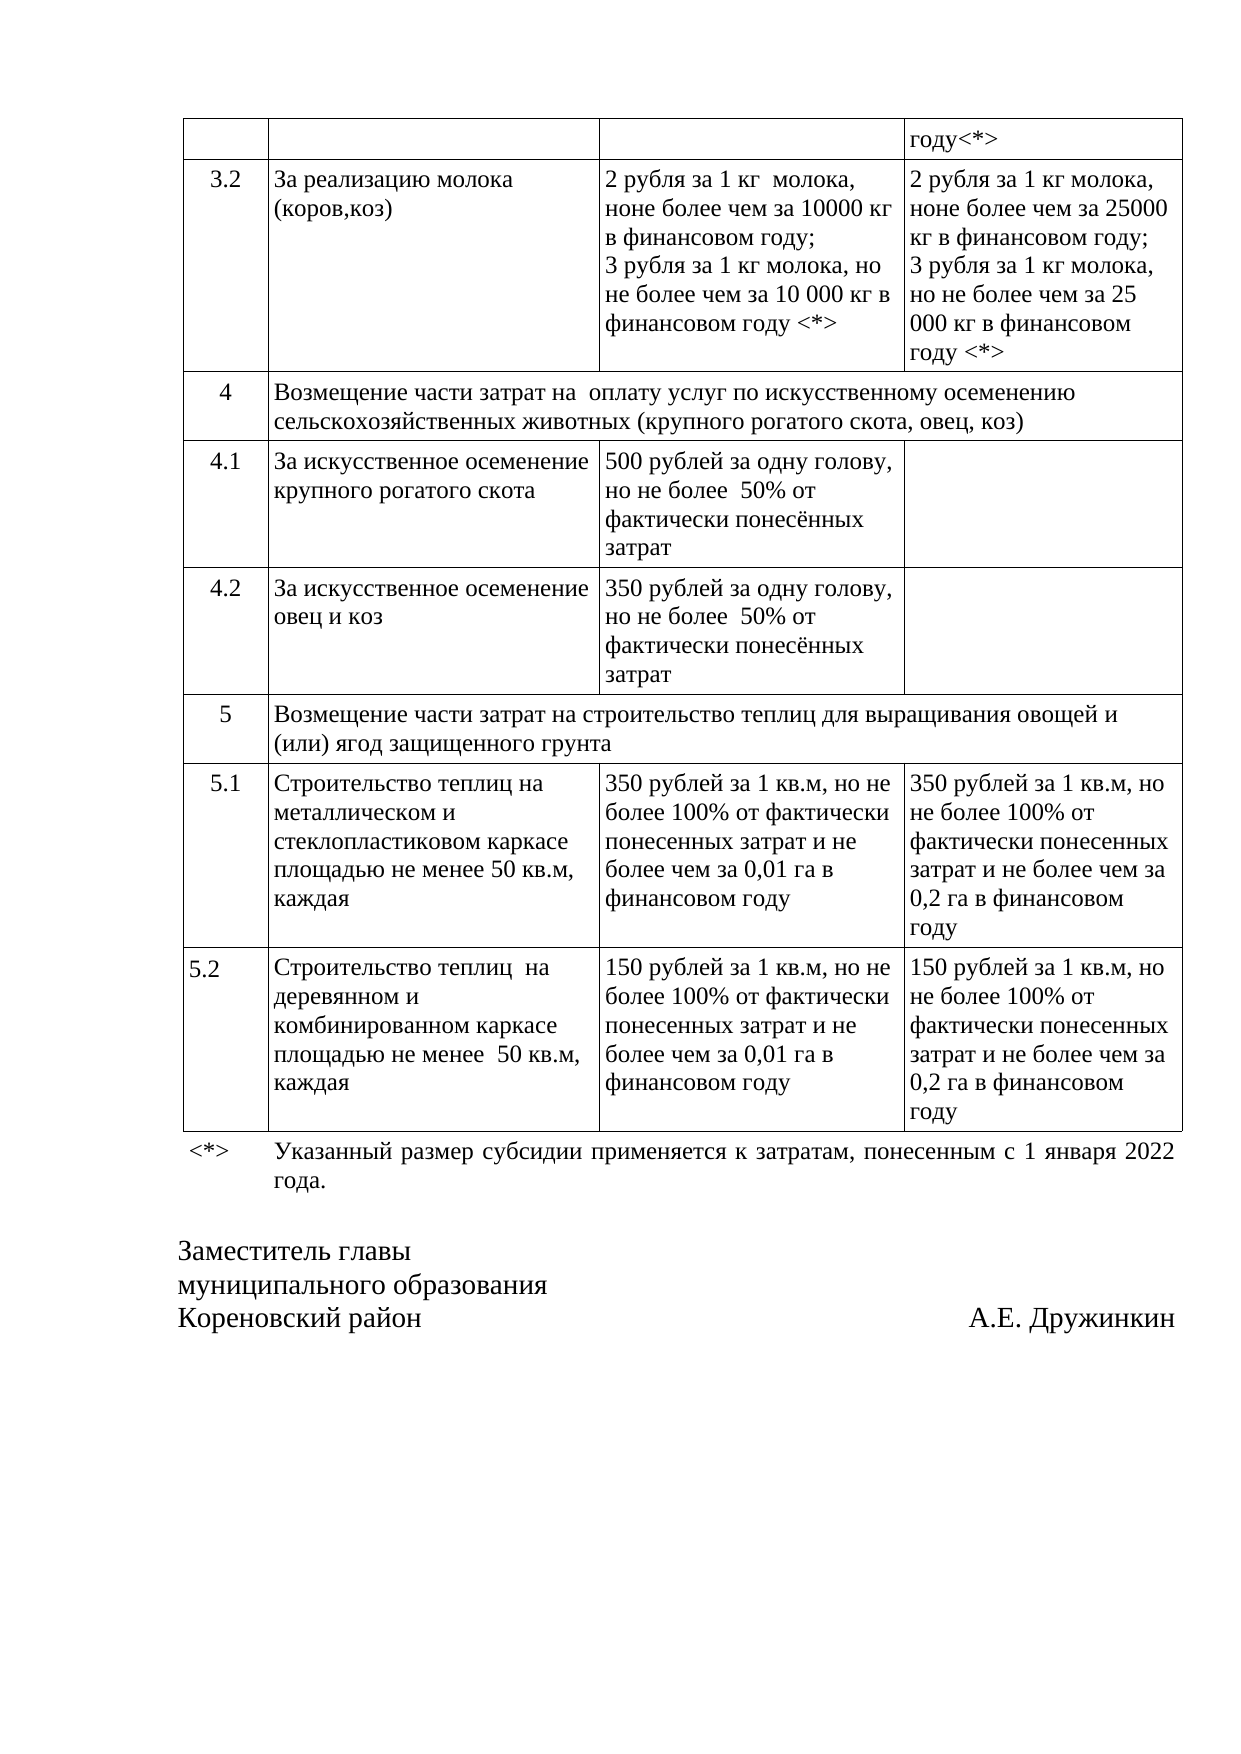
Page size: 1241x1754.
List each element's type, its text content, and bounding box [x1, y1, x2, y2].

table_cell За искусственное осеменение овец и коз [269, 568, 599, 693]
table_cell За реализацию молока (коров,коз) [269, 160, 599, 371]
table_cell 350 рублей за 1 кв.м, но не более 100% от фактически понесенных затрат и не более чем за 0,2 га в финансовом году [905, 764, 1182, 947]
text муниципального образования [177, 1267, 1181, 1300]
table_cell [600, 119, 904, 158]
text Заместитель главы [177, 1233, 1181, 1267]
table_cell [905, 441, 1182, 567]
table_cell 5.1 [184, 764, 268, 947]
table_cell 5.2 [184, 948, 268, 1131]
table_cell Указанный размер субсидии применяется к затратам, понесенным с 1 января 2022 года. [268, 1132, 1182, 1200]
table_cell Возмещение части затрат на строительство теплиц для выращивания овощей и (или) ягод защищенного грунта [269, 695, 1182, 762]
table_cell 4.2 [184, 568, 268, 693]
table_cell 150 рублей за 1 кв.м, но не более 100% от фактически понесенных затрат и не более чем за 0,01 га в финансовом году [600, 948, 904, 1131]
table_cell 2 рубля за 1 кг молока, ноне более чем за 10000 кг в финансовом году; 3 рубля за 1 кг молока, но не более чем за 10 000 кг в финансовом году <*> [600, 160, 904, 371]
table_cell году<*> [905, 119, 1182, 158]
table_cell Строительство теплиц на деревянном и комбинированном каркасе площадью не менее 50 кв.м, каждая [269, 948, 599, 1131]
table_cell [905, 568, 1182, 693]
table_cell Возмещение части затрат на оплату услуг по искусственному осеменению сельскохозяйственных животных (крупного рогатого скота, овец, коз) [269, 372, 1182, 440]
table_cell 350 рублей за 1 кв.м, но не более 100% от фактически понесенных затрат и не более чем за 0,01 га в финансовом году [600, 764, 904, 947]
table_cell 2 рубля за 1 кг молока, ноне более чем за 25000 кг в финансовом году; 3 рубля за 1 кг молока, но не более чем за 25 000 кг в финансовом году <*> [905, 160, 1182, 371]
table_cell Строительство теплиц на металлическом и стеклопластиковом каркасе площадью не менее 50 кв.м, каждая [269, 764, 599, 947]
table_cell За искусственное осеменение крупного рогатого скота [269, 441, 599, 567]
table_cell [184, 119, 268, 158]
table_cell 4 [184, 372, 268, 440]
table_cell <*> [183, 1132, 268, 1200]
table_cell [269, 119, 599, 158]
table_cell 500 рублей за одну голову, но не более 50% от фактически понесённых затрат [600, 441, 904, 567]
table_cell 4.1 [184, 441, 268, 567]
table_cell 5 [184, 695, 268, 762]
table_cell 150 рублей за 1 кв.м, но не более 100% от фактически понесенных затрат и не более чем за 0,2 га в финансовом году [905, 948, 1182, 1131]
table_cell 350 рублей за одну голову, но не более 50% от фактически понесённых затрат [600, 568, 904, 693]
table_cell 3.2 [184, 160, 268, 371]
text Кореновский район А.Е. Дружинкин [177, 1300, 1181, 1334]
